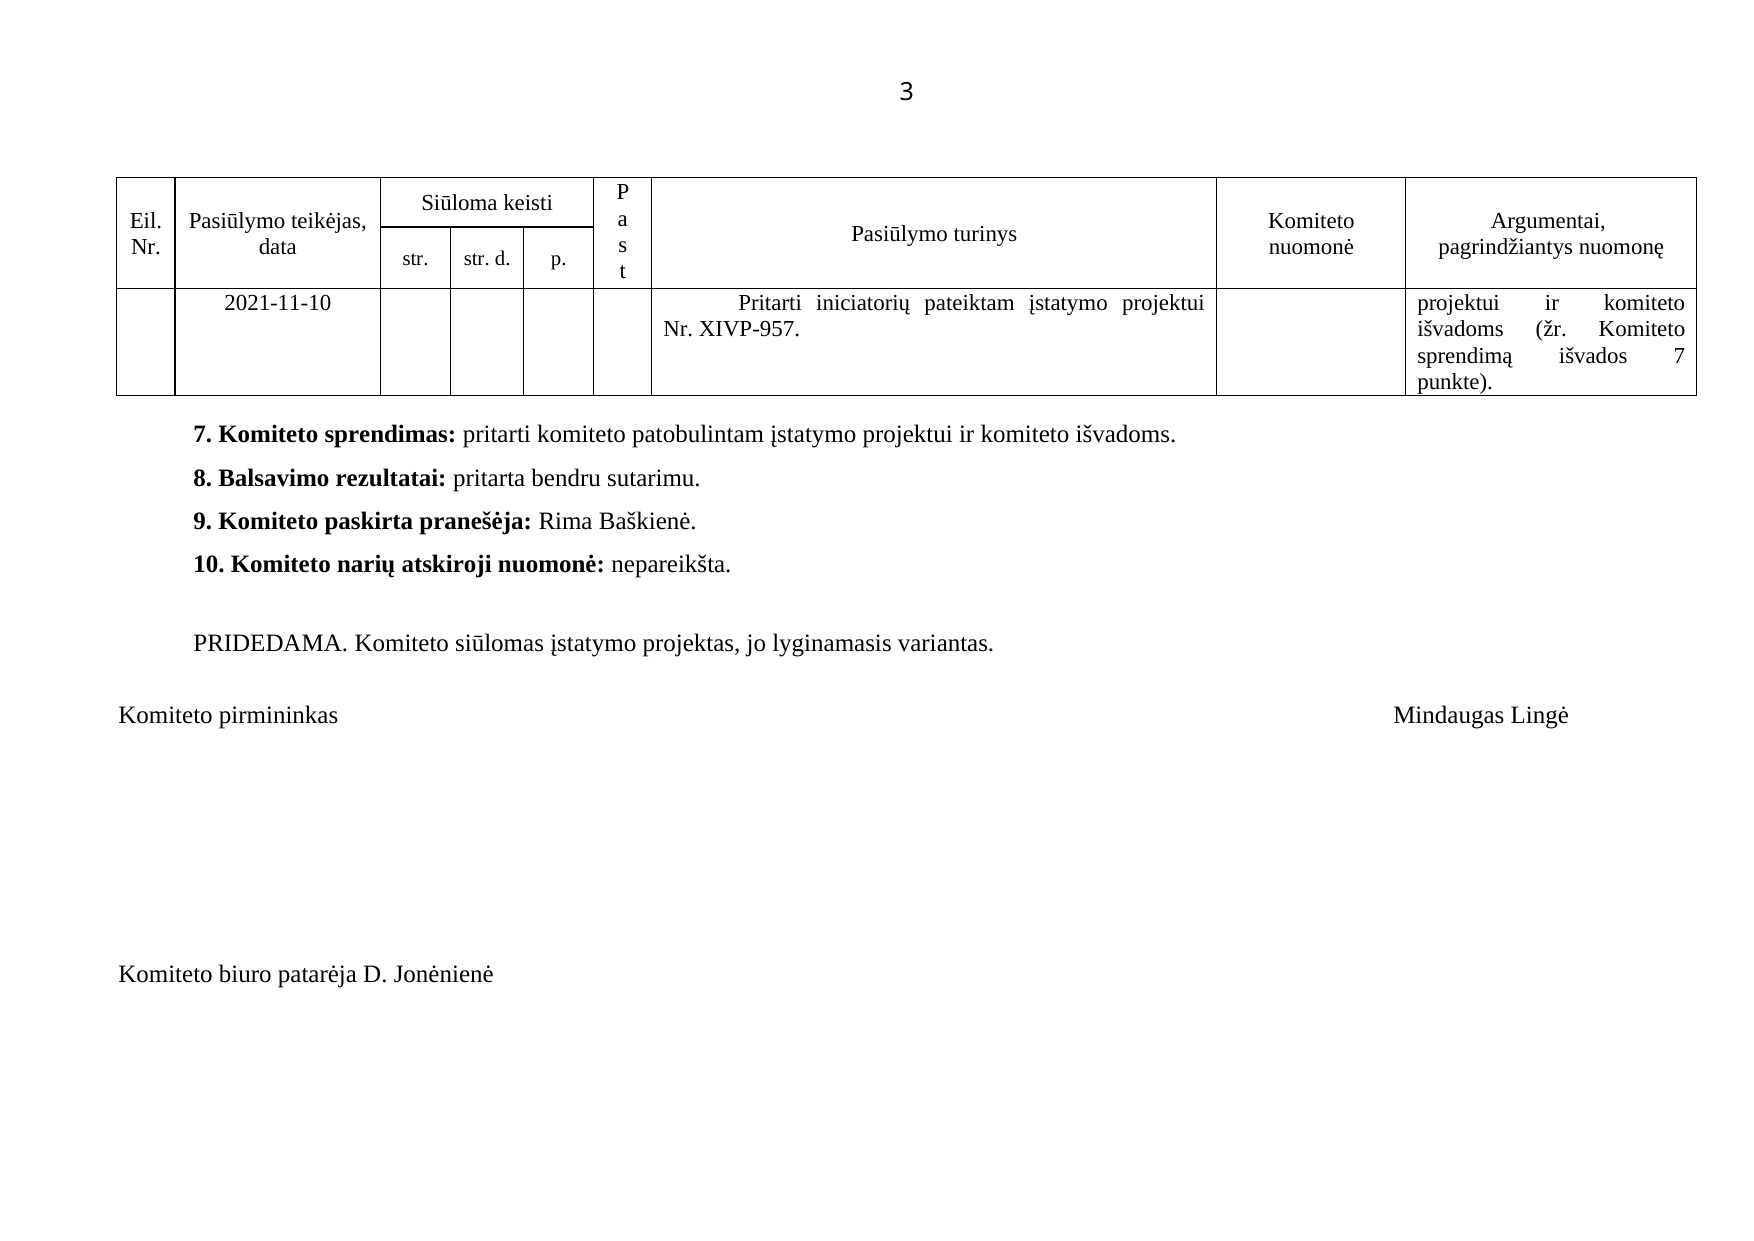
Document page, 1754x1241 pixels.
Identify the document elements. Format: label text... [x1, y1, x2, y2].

table_header Eil. Nr. [117, 178, 174, 288]
table_cell 2021-11-10 [176, 289, 380, 394]
text 8. Balsavimo rezultatai: pritarta bendru sutarimu. [118, 463, 1695, 491]
text 9. Komiteto paskirta pranešėja: Rima Baškienė. [118, 506, 1695, 534]
table_cell * [594, 289, 651, 394]
table_cell [451, 289, 523, 394]
table_cell [117, 289, 174, 394]
table_cell str. d. [451, 228, 523, 288]
table_cell p. [524, 228, 593, 288]
text 10. Komiteto narių atskiroji nuomonė: nepareikšta. [118, 549, 1695, 578]
text Komiteto biuro patarėja D. Jonėnienė [118, 959, 1695, 987]
table_cell [381, 289, 450, 394]
table_header Pasiūlymo teikėjas, data [176, 178, 380, 288]
table_header Siūloma keisti [381, 178, 593, 226]
table_cell projektui ir komiteto išvadoms (žr. Komiteto sprendimą išvados 7 punkte). [1406, 289, 1696, 394]
table_header Pasiūlymo turinys [652, 178, 1216, 288]
text Komiteto pirmininkas Mindaugas Lingė [118, 700, 1695, 729]
table_header Komiteto nuomonė [1217, 178, 1405, 288]
text PRIDEDAMA. Komiteto siūlomas įstatymo projektas, jo lyginamasis variantas. [118, 628, 1695, 657]
table_cell Pritarti iniciatorių pateiktam įstatymo projektui Nr. XIVP-957. [652, 289, 1216, 394]
table_cell str. [381, 228, 450, 288]
text 7. Komiteto sprendimas: pritarti komiteto patobulintam įstatymo projektui ir komiteto išvadoms. [118, 419, 1695, 448]
table_cell [1217, 289, 1405, 394]
table_header Argumentai, pagrindžiantys nuomonę [1406, 178, 1696, 288]
table_cell [524, 289, 593, 394]
table_header Pastabos [594, 178, 651, 288]
